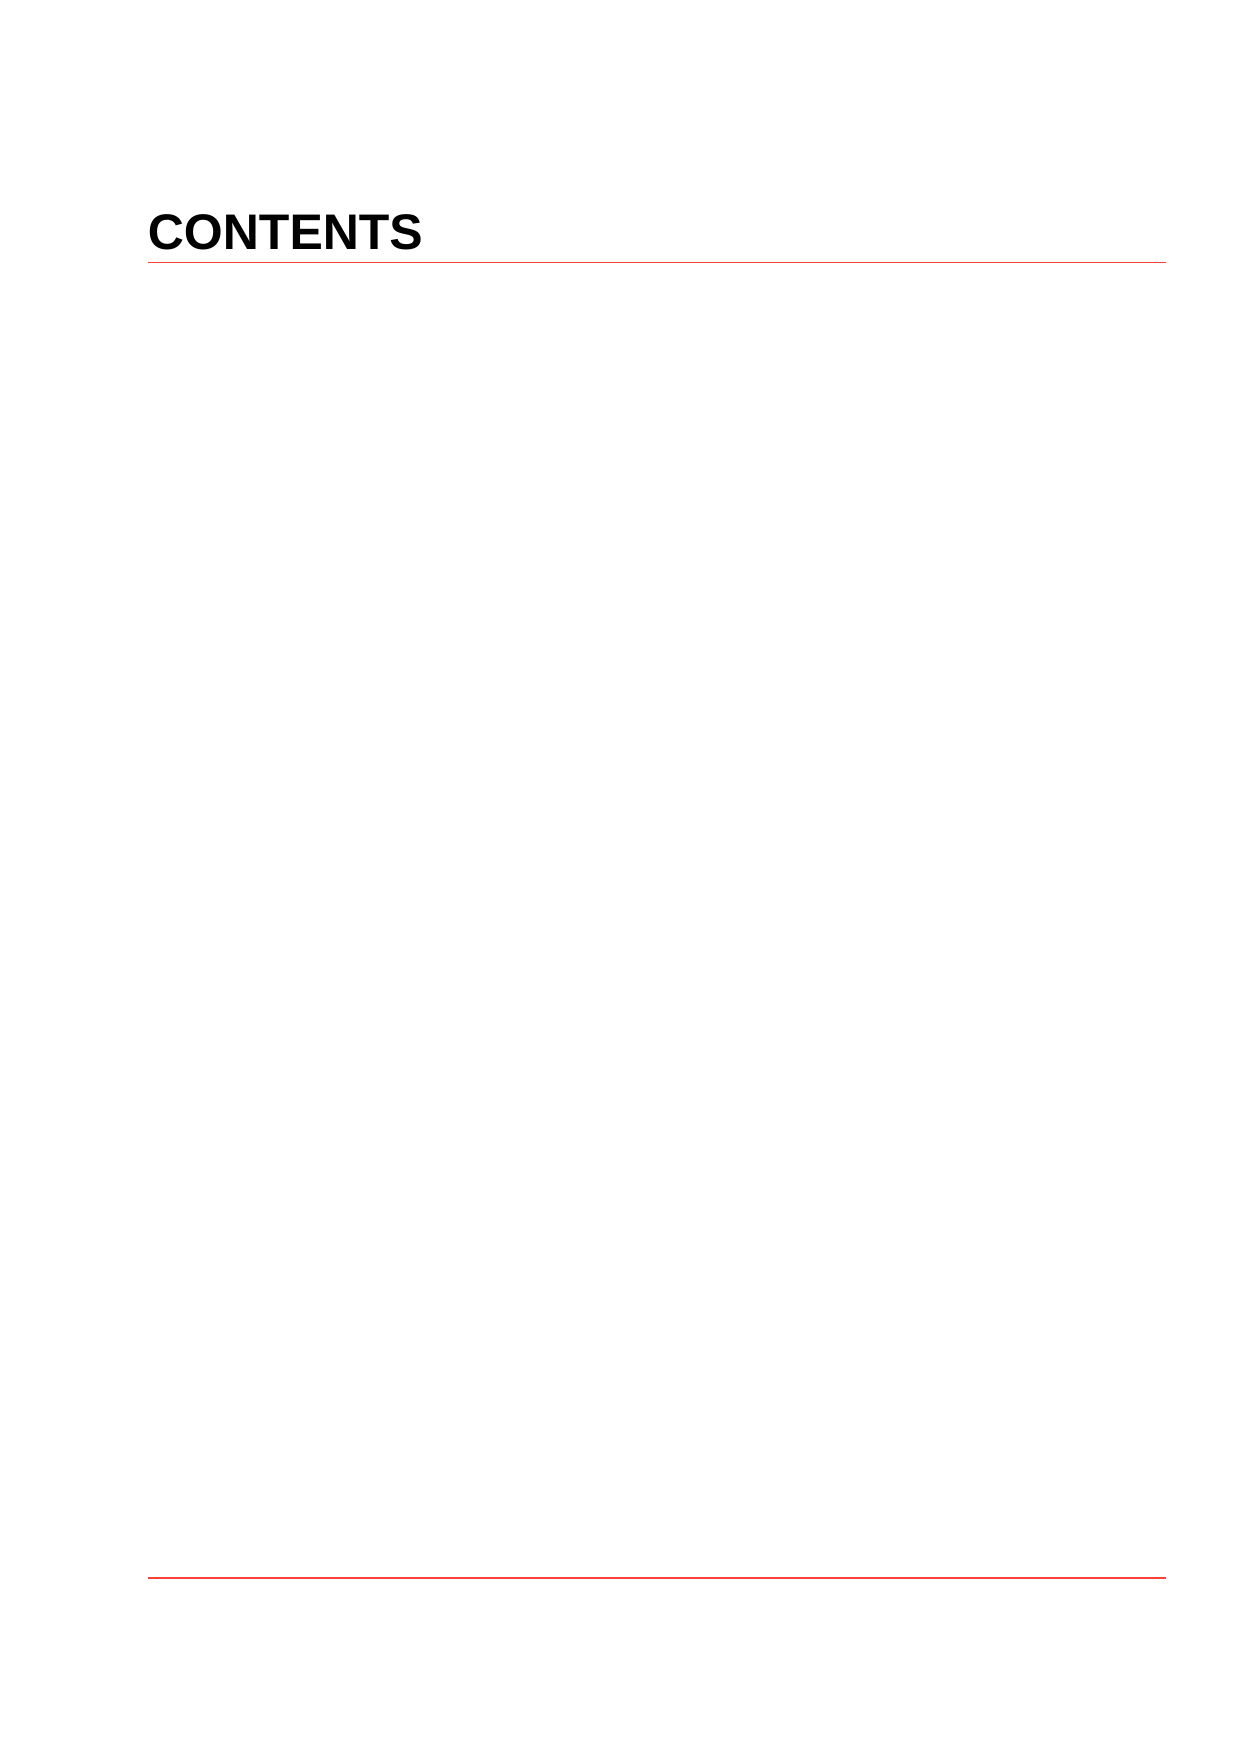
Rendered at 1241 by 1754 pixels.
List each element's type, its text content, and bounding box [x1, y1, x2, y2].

subtitle Contents [148, 202, 1166, 262]
